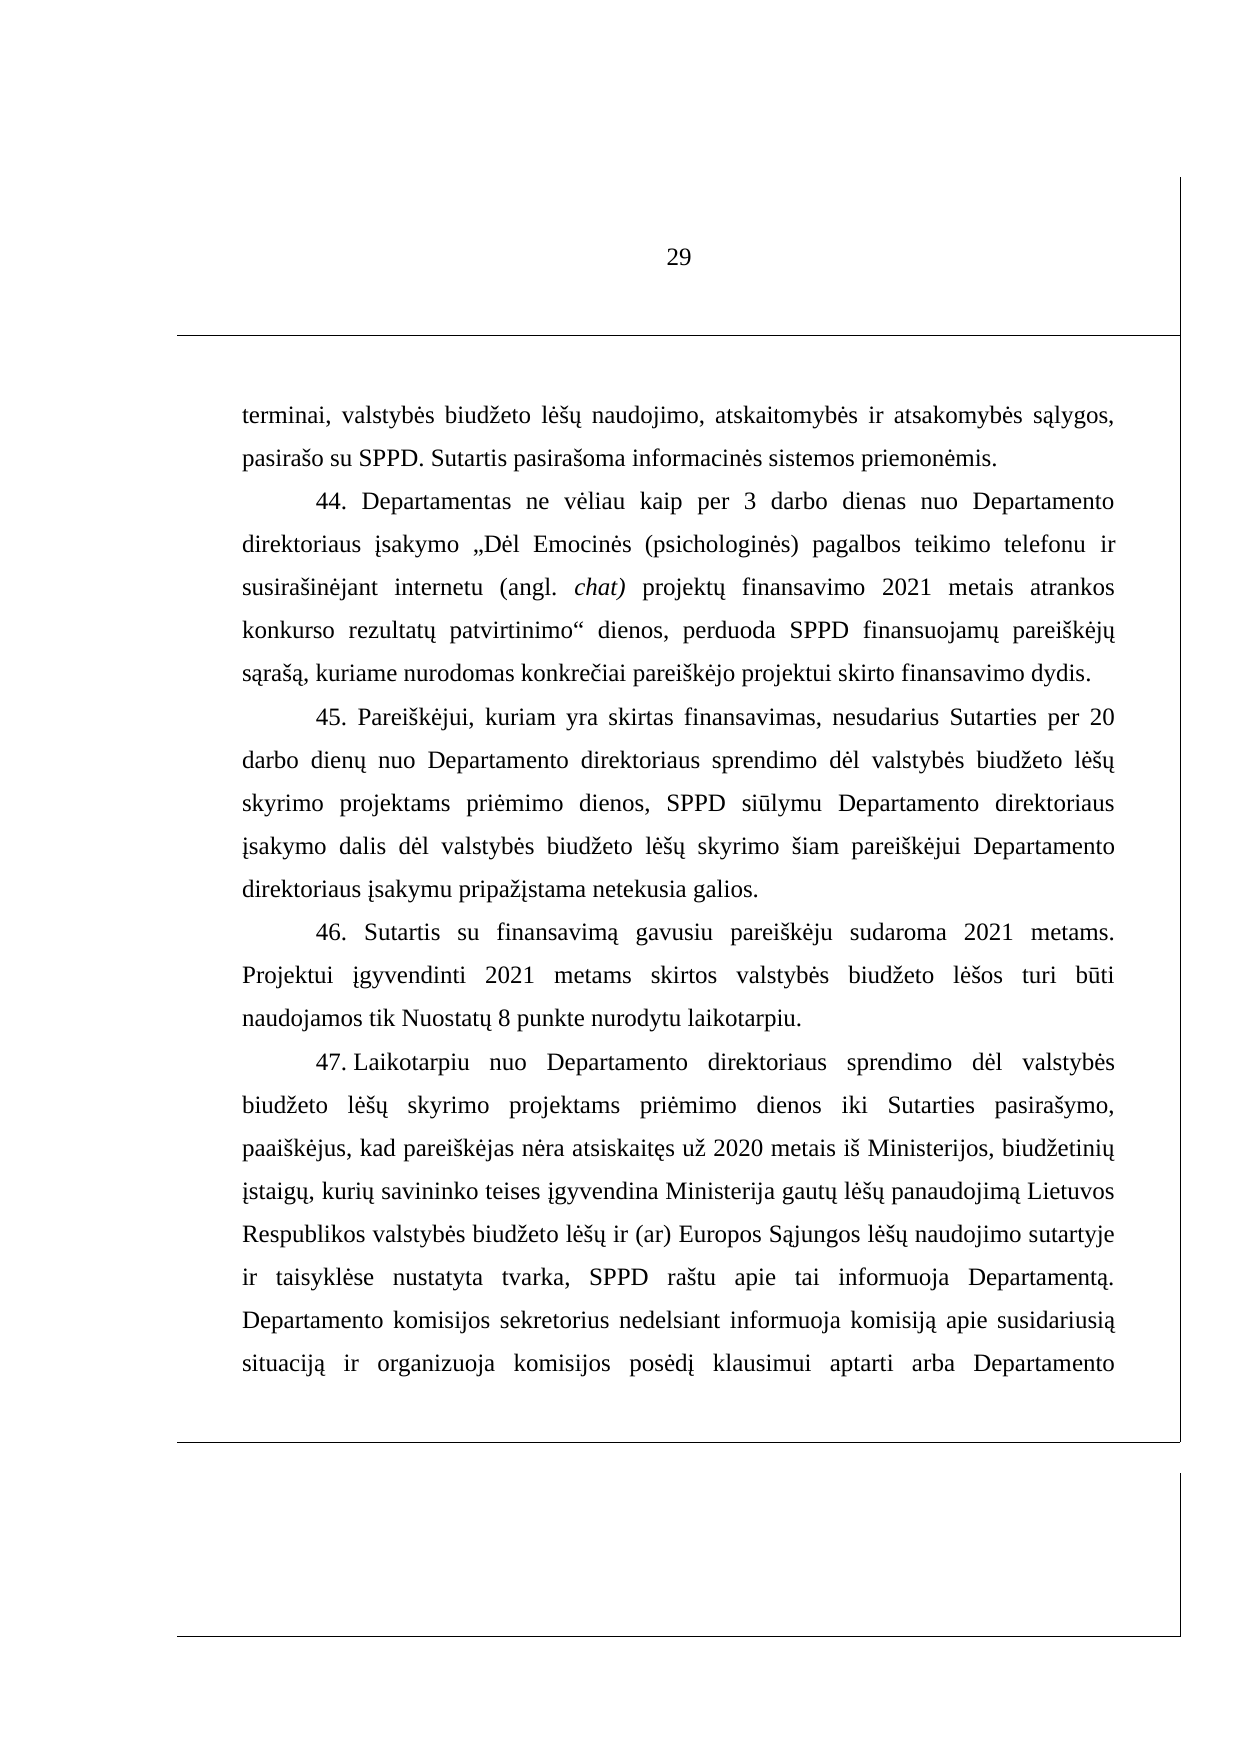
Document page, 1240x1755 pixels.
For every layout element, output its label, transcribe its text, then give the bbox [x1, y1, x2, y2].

text 43. Pareiškėjas, kuriam yra skirtas finansavimas, Sutartį, kurioje aprašomi pareiškėjo įsipareigojimai, nustatomas finansavimo dydis, finansavimo teikimo terminai, valstybės biudžeto lėšų naudojimo, atskaitomybės ir atsakomybės sąlygos, pasirašo su SPPD. Sutartis pasirašoma informacinės sistemos priemonėmis. [177, 335, 1180, 421]
text 47. Laikotarpiu nuo Departamento direktoriaus sprendimo dėl valstybės biudžeto lėšų skyrimo projektams priėmimo dienos iki Sutarties pasirašymo, paaiškėjus, kad pareiškėjas nėra atsiskaitęs už 2020 metais iš Ministerijos, biudžetinių įstaigų, kurių savininko teises įgyvendina Ministerija gautų lėšų panaudojimą Lietuvos Respublikos valstybės biudžeto lėšų ir (ar) Europos Sąjungos lėšų naudojimo sutartyje ir taisyklėse nustatyta tvarka, SPPD raštu apie tai informuoja Departamentą. Departamento komisijos sekretorius nedelsiant informuoja komisiją apie susidariusią situaciją ir organizuoja komisijos posėdį klausimui aptarti arba Departamento direktorius, vadovaudamasis SPPD pateikta informacija, gali pakeisti savo sprendimą dėl valstybės biudžeto lėšų skyrimo pareiškėjui. Tokiu atveju, pareiškėjo patirtos išlaidos iki Sutarties pasirašymo nėra kompensuojamos ar finansuojamos. [177, 982, 1180, 1442]
text 45. Pareiškėjui, kuriam yra skirtas finansavimas, nesudarius Sutarties per 20 darbo dienų nuo Departamento direktoriaus sprendimo dėl valstybės biudžeto lėšų skyrimo projektams priėmimo dienos, SPPD siūlymu Departamento direktoriaus įsakymo dalis dėl valstybės biudžeto lėšų skyrimo šiam pareiškėjui Departamento direktoriaus įsakymu pripažįstama netekusia galios. [177, 637, 1180, 853]
text 46. Sutartis su finansavimą gavusiu pareiškėju sudaroma 2021 metams. Projektui įgyvendinti 2021 metams skirtos valstybės biudžeto lėšos turi būti naudojamos tik Nuostatų 8 punkte nurodytu laikotarpiu. [177, 853, 1180, 982]
text 44. Departamentas ne vėliau kaip per 3 darbo dienas nuo Departamento direktoriaus įsakymo „Dėl Emocinės (psichologinės) pagalbos teikimo telefonu ir susirašinėjant internetu (angl. chat) projektų finansavimo 2021 metais atrankos konkurso rezultatų patvirtinimo“ dienos, perduoda SPPD finansuojamų pareiškėjų sąrašą, kuriame nurodomas konkrečiai pareiškėjo projektui skirto finansavimo dydis. [177, 421, 1180, 637]
